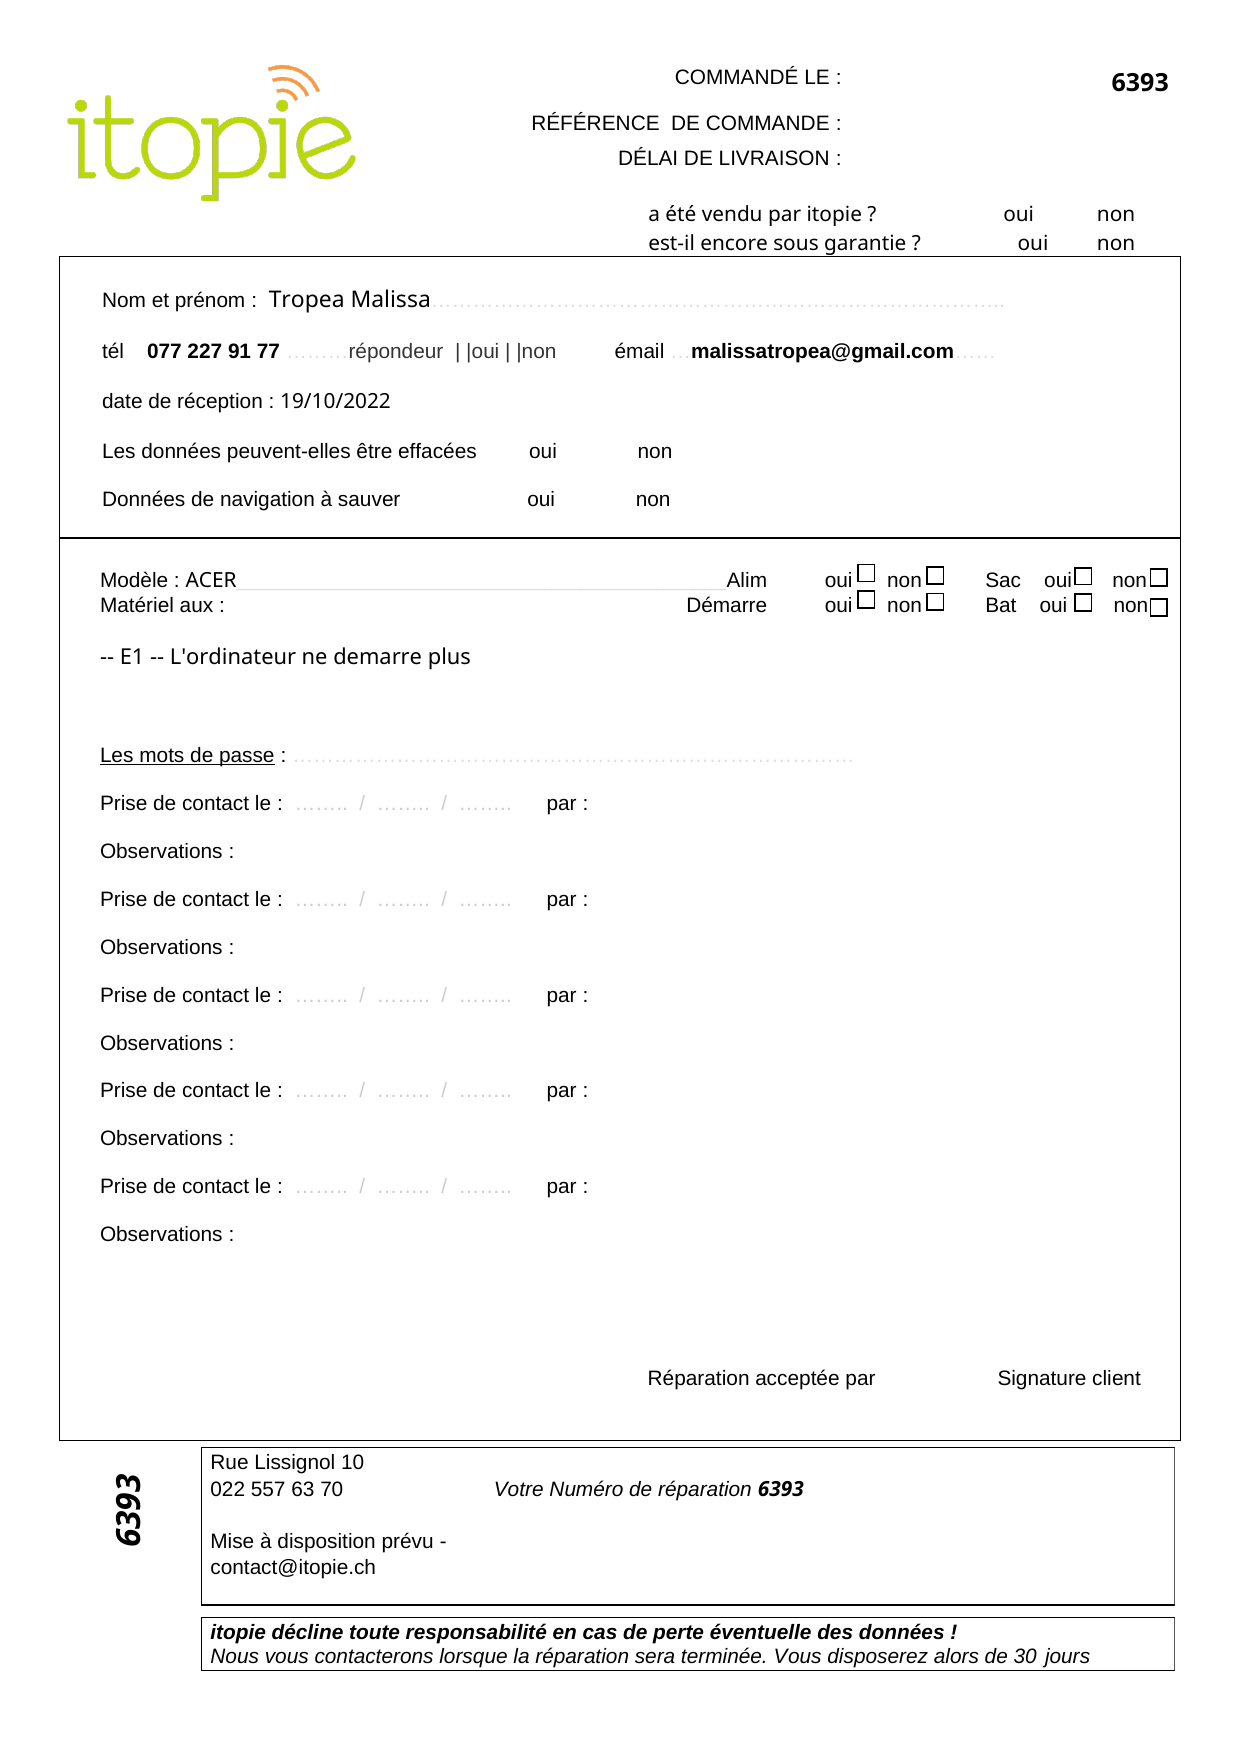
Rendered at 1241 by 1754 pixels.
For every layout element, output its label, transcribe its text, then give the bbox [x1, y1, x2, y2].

picture [67, 65, 356, 201]
text Observations : [60, 1219, 1180, 1246]
text Prise de contact le : …….. / …….. / …….. par : [60, 979, 1180, 1006]
table_header 6393 [847, 59, 1180, 104]
text Observations : [60, 931, 1180, 958]
text a été vendu par itopie ? oui non [59, 199, 1181, 228]
text Observations : [60, 836, 1180, 863]
text Modèle : ACER Alim oui non Sac oui non [948, 562, 1180, 590]
text Prise de contact le : …….. / …….. / …….. par : [60, 1075, 1180, 1102]
table_header 6393 [59, 1441, 195, 1677]
table_cell [847, 140, 1180, 175]
text Prise de contact le : …….. / …….. / …….. par : [60, 1171, 1180, 1198]
table_header Rue Lissignol 10 022 557 63 70 Votre Numéro de réparation 6393 Mise à disposition prévu - contact@itopie.ch [195, 1441, 1180, 1611]
table_cell RÉFÉRENCE DE COMMANDE : [490, 105, 847, 140]
text Modèle : ACER Alim oui non Sac oui non [60, 562, 856, 590]
text date de réception : 19/10/2022 [60, 383, 1180, 415]
text Les données peuvent-elles être effacées oui non [60, 436, 1180, 463]
text Nom et prénom : Tropea Malissa……………………………………………………………………….. [60, 280, 1180, 314]
text est-il encore sous garantie ? oui non [59, 228, 1181, 256]
text Réparation acceptée par Signature client [60, 1363, 1180, 1390]
table_cell DÉLAI DE LIVRAISON : [490, 140, 847, 175]
text Prise de contact le : …….. / …….. / …….. par : [60, 788, 1180, 815]
table_cell itopie décline toute responsabilité en cas de perte éventuelle des données ! Nous vous contacterons lorsque la réparation sera terminée. Vous disposerez alors de 30 jours [195, 1611, 1180, 1677]
text Prise de contact le : …….. / …….. / …….. par : [60, 883, 1180, 911]
table_header COMMANDÉ LE : [490, 59, 847, 104]
text Les mots de passe : ……………………………………………………………………… [60, 740, 1180, 767]
text Matériel aux : Démarre oui non Bat oui non [60, 590, 1180, 617]
text Observations : [60, 1123, 1180, 1150]
table_cell [847, 105, 1180, 140]
text tél 077 227 91 77 ………répondeur | |oui | |non émail …malissatropea@gmail.com…… [60, 335, 1180, 362]
text Observations : [60, 1027, 1180, 1054]
text Modèle : ACER Alim oui non Sac oui non [879, 562, 925, 590]
text Données de navigation à sauver oui non [60, 484, 1180, 511]
text -- E1 -- L'ordinateur ne demarre plus [60, 638, 1180, 671]
